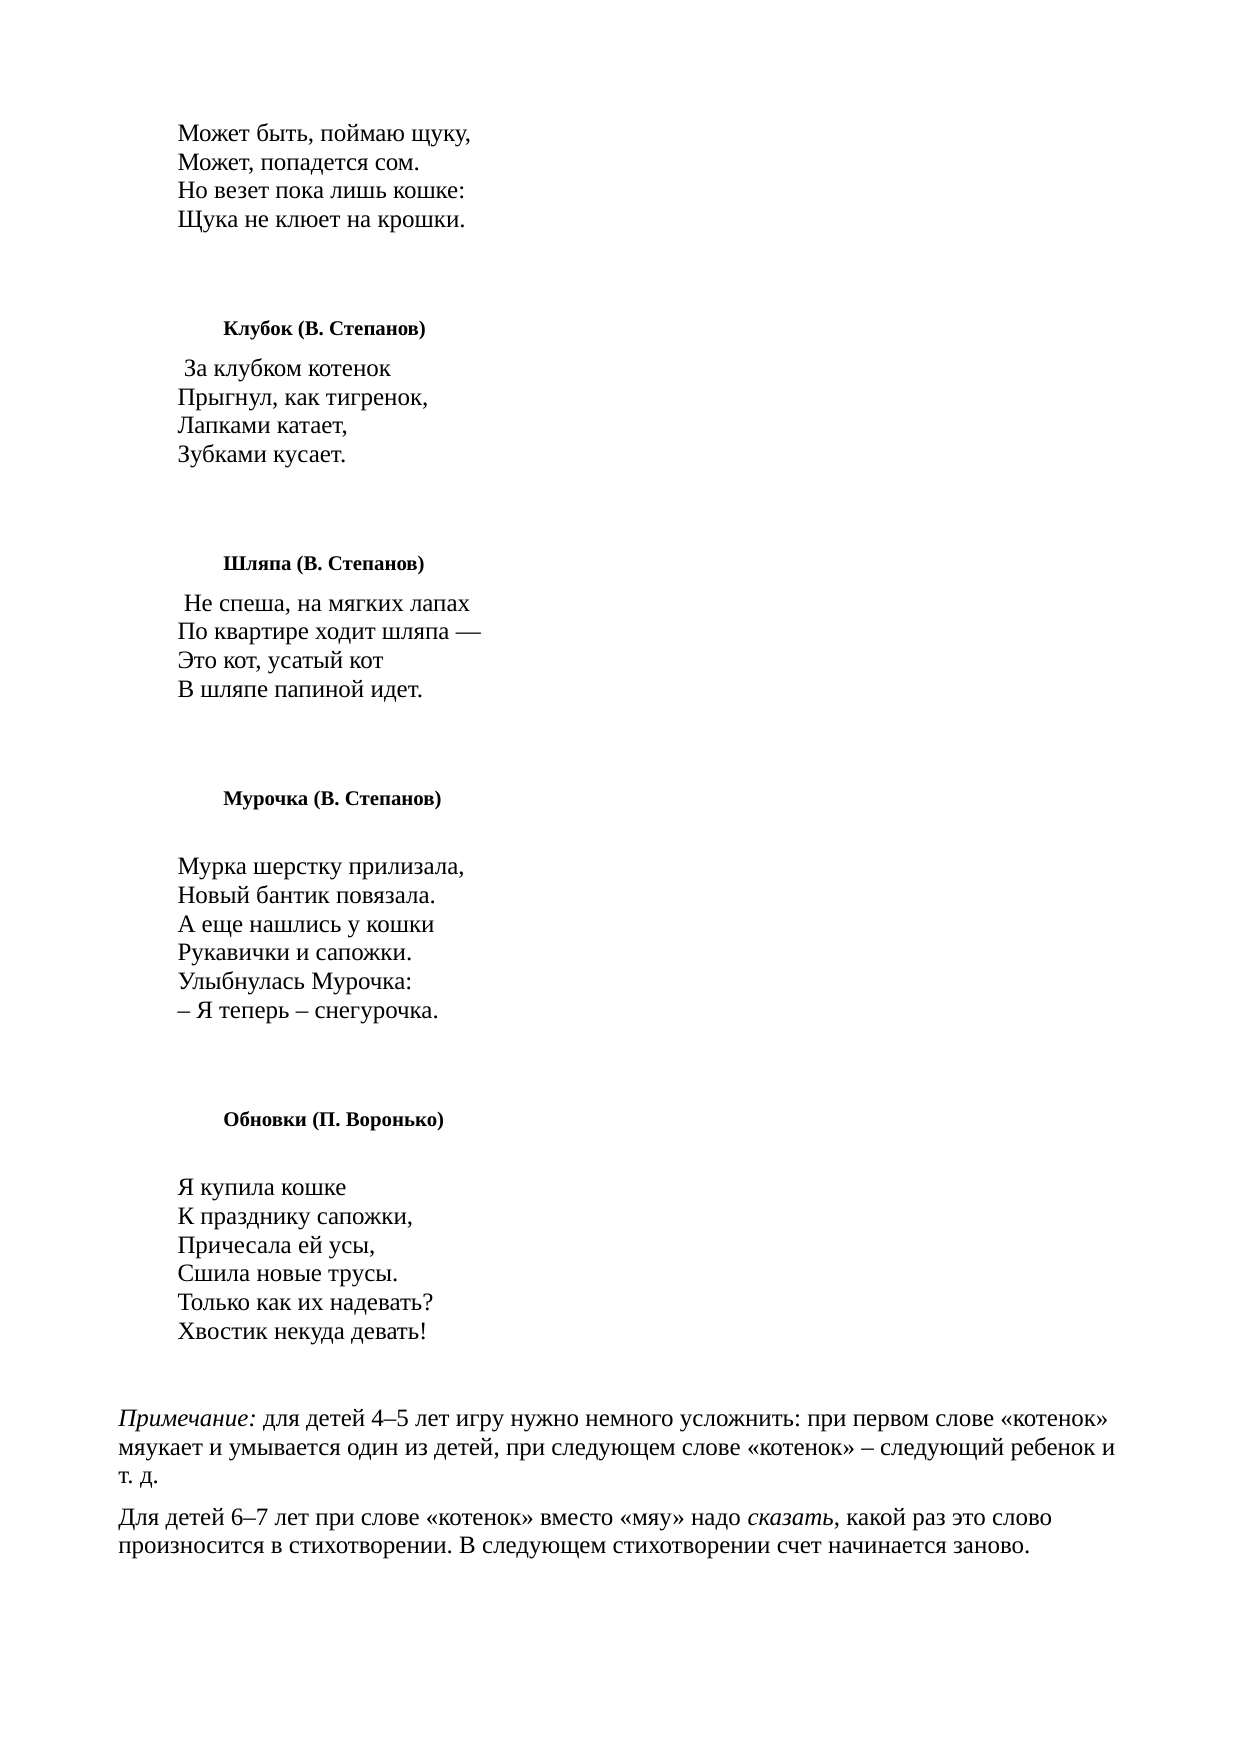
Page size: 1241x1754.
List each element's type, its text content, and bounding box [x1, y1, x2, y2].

text Примечание: для детей 4–5 лет игру нужно немного усложнить: при первом слове «котенок» мяукает и умывается один из детей, при следующем слове «котенок» – следующий ребенок и т. д. [118, 1403, 1122, 1489]
text Для детей 6–7 лет при слове «котенок» вместо «мяу» надо сказать, какой раз это слово произносится в стихотворении. В следующем стихотворении счет начинается заново. [118, 1502, 1122, 1559]
subtitle Шляпа (В. Степанов) [118, 551, 1122, 575]
text Мурка шерстку прилизала, Новый бантик повязала. А еще нашлись у кошки Рукавички и сапожки. Улыбнулась Мурочка: – Я теперь – снегурочка. [177, 822, 1063, 1052]
text Я купила кошке К празднику сапожки, Причесала ей усы, Сшила новые трусы. Только как их надевать? Хвостик некуда девать! [177, 1143, 1063, 1373]
text Не спеша, на мягких лапах По квартире ходит шляпа — Это кот, усатый кот В шляпе папиной идет. [177, 588, 1063, 731]
text За клубком котенок Прыгнул, как тигренок, Лапками катает, Зубками кусает. [177, 353, 1063, 497]
subtitle Мурочка (В. Степанов) [118, 786, 1122, 810]
subtitle Обновки (П. Воронько) [118, 1107, 1122, 1131]
subtitle Клубок (В. Степанов) [118, 316, 1122, 340]
text Может быть, поймаю щуку, Может, попадется сом. Hо везет пока лишь кошке: Щука не клюет на крошки. [177, 118, 1063, 262]
